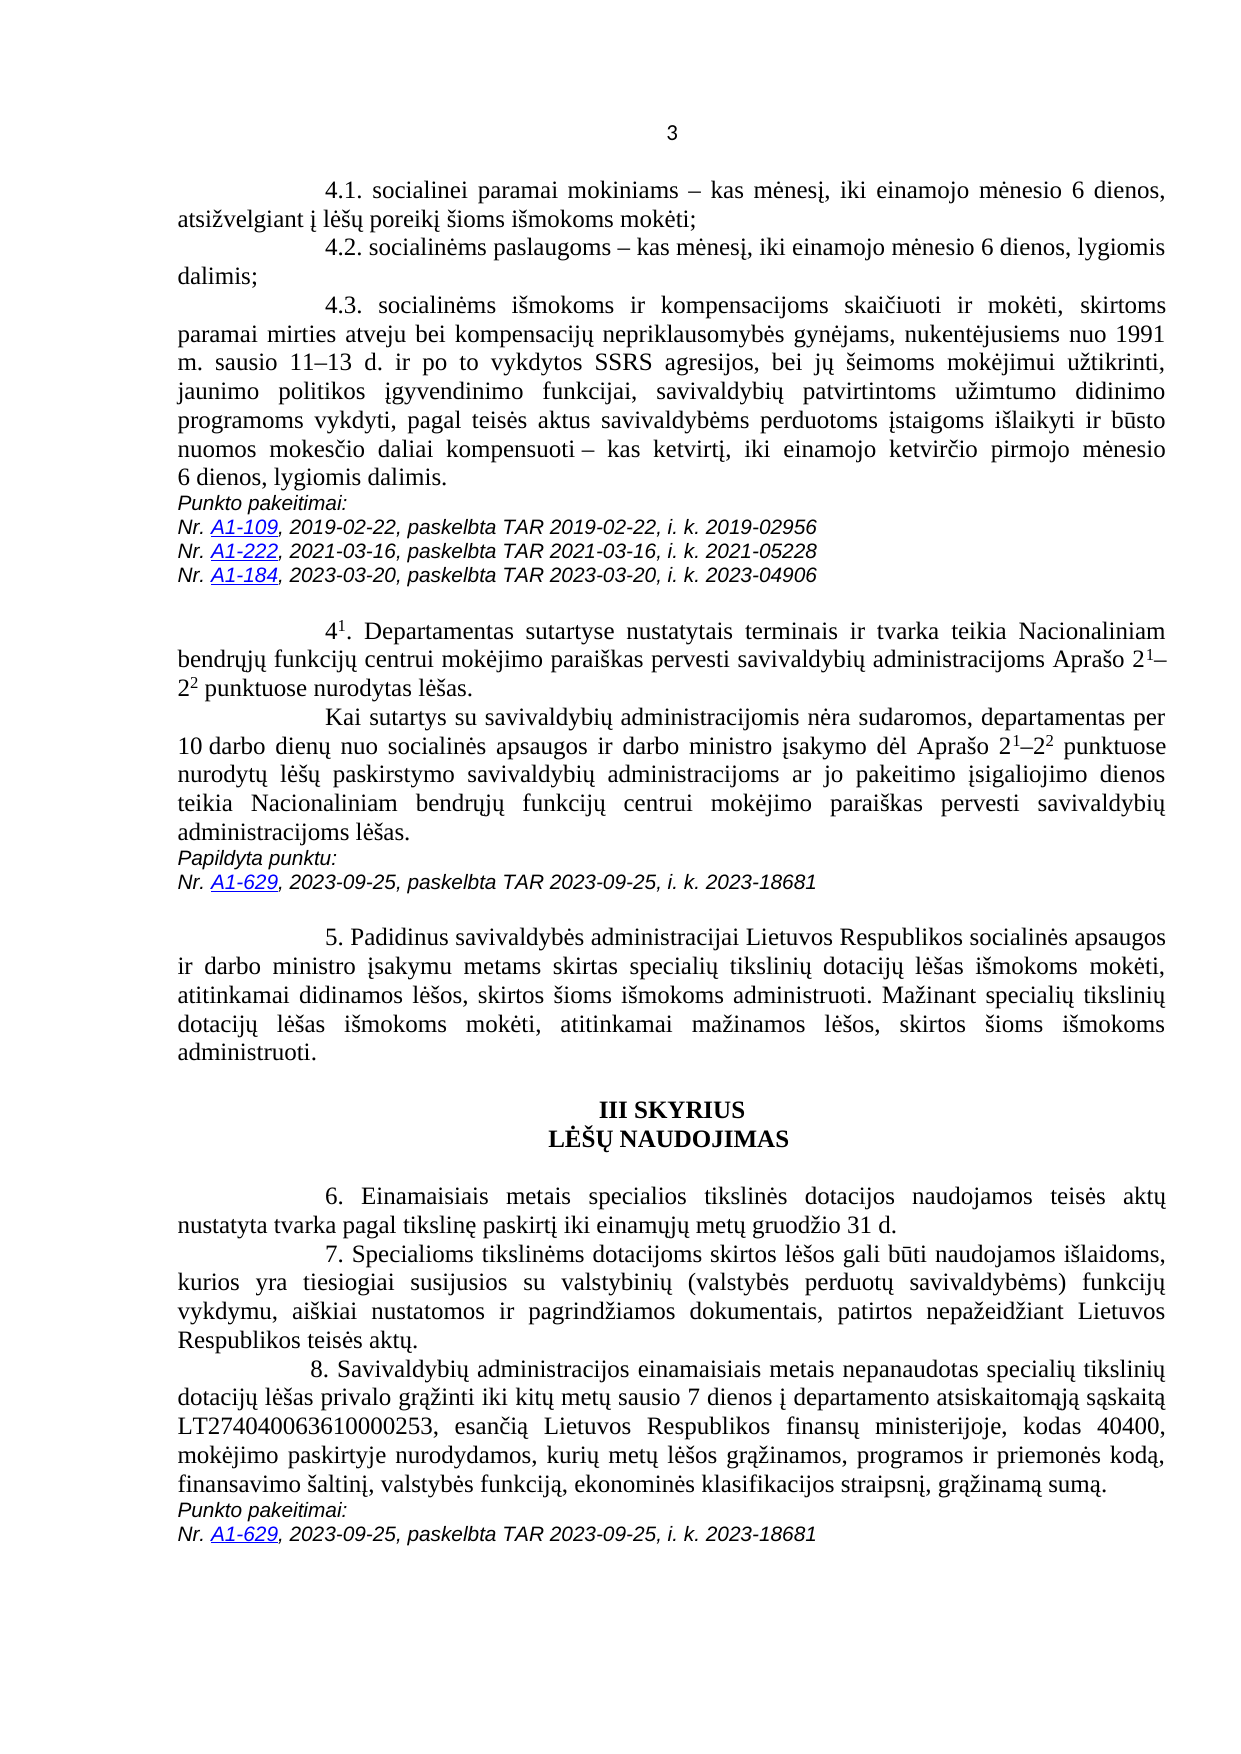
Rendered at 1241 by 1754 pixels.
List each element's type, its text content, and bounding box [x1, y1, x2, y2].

text Punkto pakeitimai: [177, 1497, 1166, 1521]
text 41. Departamentas sutartyse nustatytais terminais ir tvarka teikia Nacionaliniam bendrųjų funkcijų centrui mokėjimo paraiškas pervesti savivaldybių administracijoms Aprašo 21–22 punktuose nurodytas lėšas. [177, 616, 1166, 702]
text 6. Einamaisiais metais specialios tikslinės dotacijos naudojamos teisės aktų nustatyta tvarka pagal tikslinę paskirtį iki einamųjų metų gruodžio 31 d. [177, 1181, 1166, 1239]
text Papildyta punktu: [177, 846, 1166, 870]
text Nr. A1-184, 2023-03-20, paskelbta TAR 2023-03-20, i. k. 2023-04906 [177, 563, 1166, 587]
text Nr. A1-629, 2023-09-25, paskelbta TAR 2023-09-25, i. k. 2023-18681 [177, 870, 1166, 894]
text Nr. A1-629, 2023-09-25, paskelbta TAR 2023-09-25, i. k. 2023-18681 [177, 1521, 1166, 1545]
text Nr. A1-222, 2021-03-16, paskelbta TAR 2021-03-16, i. k. 2021-05228 [177, 539, 1166, 563]
text 4.1. socialinei paramai mokiniams – kas mėnesį, iki einamojo mėnesio 6 dienos, atsižvelgiant į lėšų poreikį šioms išmokoms mokėti; [177, 175, 1166, 232]
text III SKYRIUS [177, 1095, 1166, 1124]
text Punkto pakeitimai: [177, 491, 1166, 515]
text LĖŠŲ NAUDOJIMAS [177, 1124, 1166, 1152]
text 8. Savivaldybių administracijos einamaisiais metais nepanaudotas specialių tikslinių dotacijų lėšas privalo grąžinti iki kitų metų sausio 7 dienos į departamento atsiskaitomąją sąskaitą LT274040063610000253, esančią Lietuvos Respublikos finansų ministerijoje, kodas 40400, mokėjimo paskirtyje nurodydamos, kurių metų lėšos grąžinamos, programos ir priemonės kodą, finansavimo šaltinį, valstybės funkciją, ekonominės klasifikacijos straipsnį, grąžinamą sumą. [177, 1354, 1166, 1497]
text 4.3. socialinėms išmokoms ir kompensacijoms skaičiuoti ir mokėti, skirtoms paramai mirties atveju bei kompensacijų nepriklausomybės gynėjams, nukentėjusiems nuo 1991 m. sausio 11–13 d. ir po to vykdytos SSRS agresijos, bei jų šeimoms mokėjimui užtikrinti, jaunimo politikos įgyvendinimo funkcijai, savivaldybių patvirtintoms užimtumo didinimo programoms vykdyti, pagal teisės aktus savivaldybėms perduotoms įstaigoms išlaikyti ir būsto nuomos mokesčio daliai kompensuoti – kas ketvirtį, iki einamojo ketvirčio pirmojo mėnesio 6 dienos, lygiomis dalimis. [177, 290, 1166, 491]
text 4.2. socialinėms paslaugoms – kas mėnesį, iki einamojo mėnesio 6 dienos, lygiomis dalimis; [177, 232, 1166, 290]
text Kai sutartys su savivaldybių administracijomis nėra sudaromos, departamentas per 10 darbo dienų nuo socialinės apsaugos ir darbo ministro įsakymo dėl Aprašo 21–22 punktuose nurodytų lėšų paskirstymo savivaldybių administracijoms ar jo pakeitimo įsigaliojimo dienos teikia Nacionaliniam bendrųjų funkcijų centrui mokėjimo paraiškas pervesti savivaldybių administracijoms lėšas. [177, 702, 1166, 846]
text 7. Specialioms tikslinėms dotacijoms skirtos lėšos gali būti naudojamos išlaidoms, kurios yra tiesiogiai susijusios su valstybinių (valstybės perduotų savivaldybėms) funkcijų vykdymu, aiškiai nustatomos ir pagrindžiamos dokumentais, patirtos nepažeidžiant Lietuvos Respublikos teisės aktų. [177, 1239, 1166, 1354]
text 5. Padidinus savivaldybės administracijai Lietuvos Respublikos socialinės apsaugos ir darbo ministro įsakymu metams skirtas specialių tikslinių dotacijų lėšas išmokoms mokėti, atitinkamai didinamos lėšos, skirtos šioms išmokoms administruoti. Mažinant specialių tikslinių dotacijų lėšas išmokoms mokėti, atitinkamai mažinamos lėšos, skirtos šioms išmokoms administruoti. [177, 922, 1166, 1066]
text Nr. A1-109, 2019-02-22, paskelbta TAR 2019-02-22, i. k. 2019-02956 [177, 515, 1166, 539]
